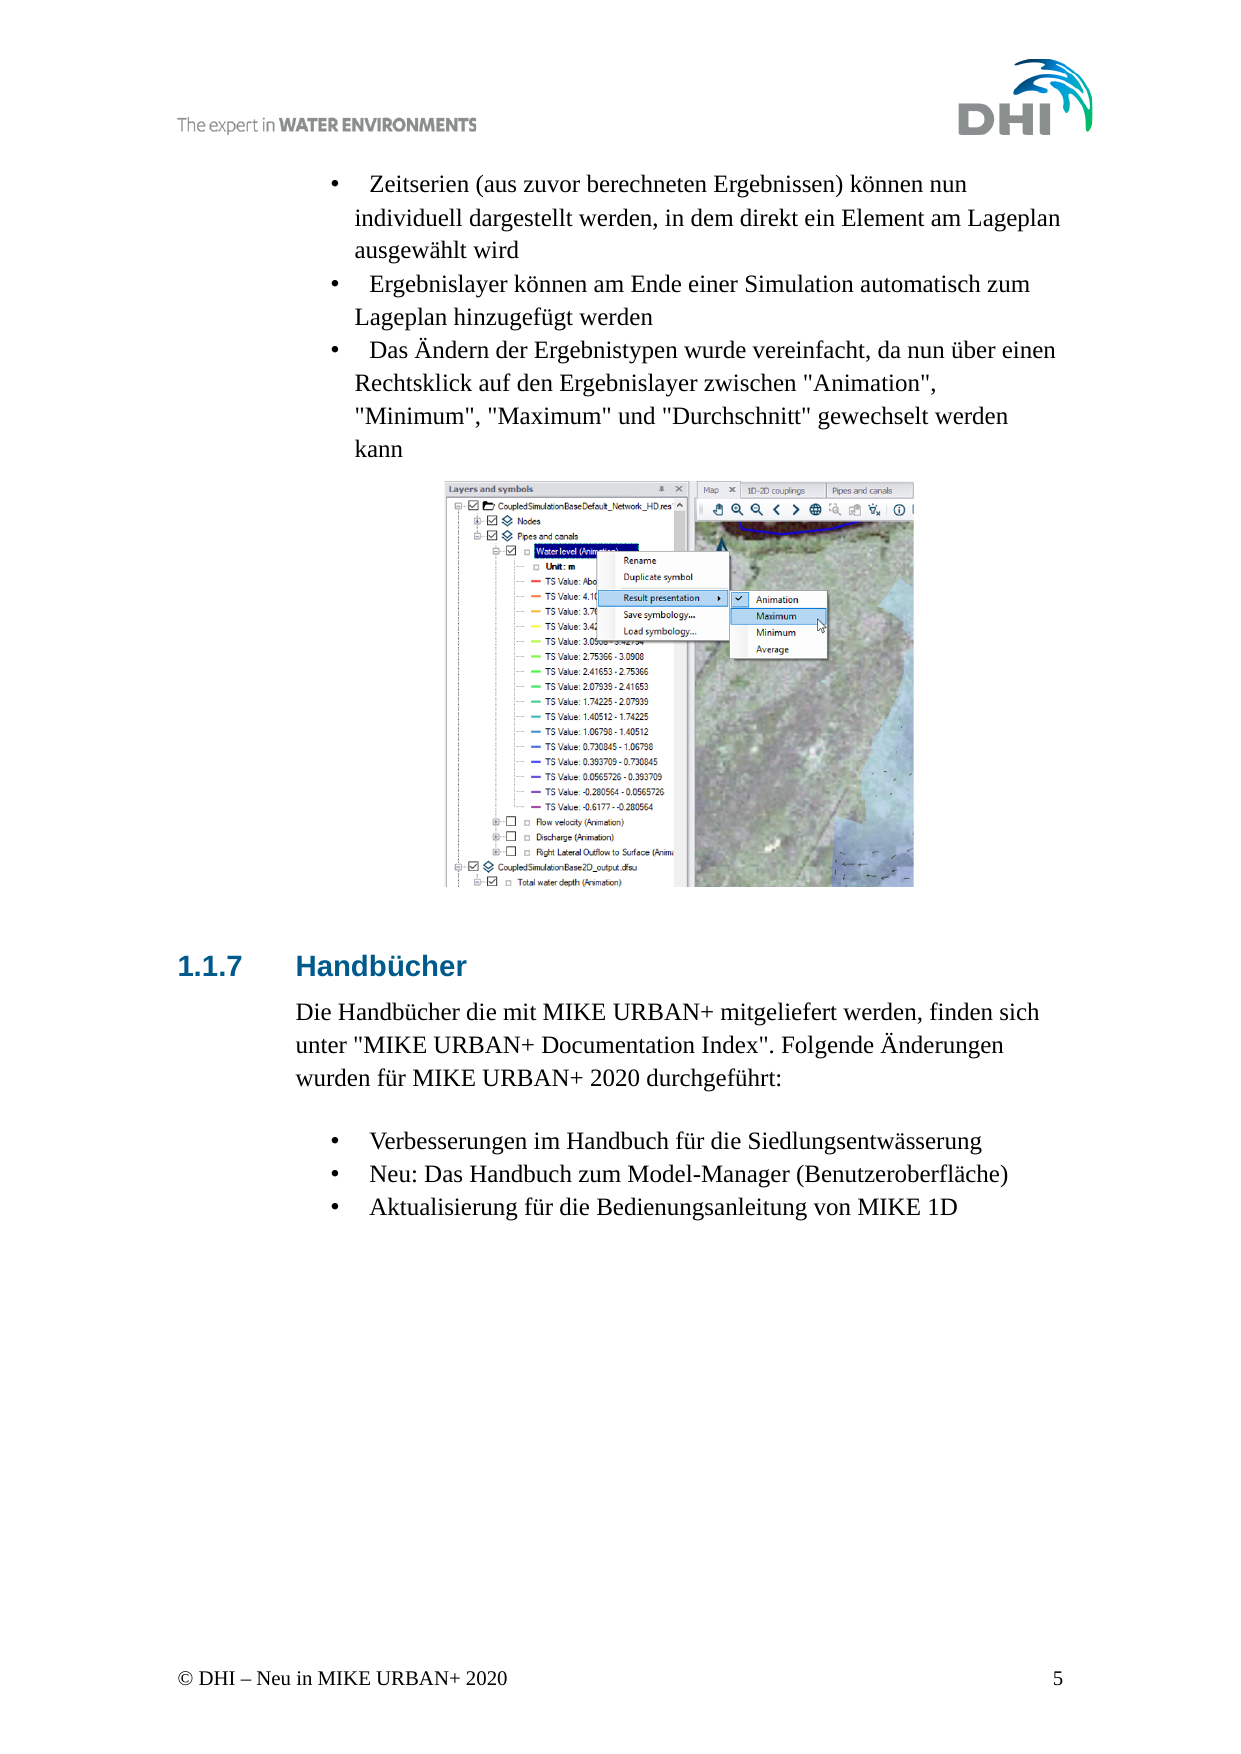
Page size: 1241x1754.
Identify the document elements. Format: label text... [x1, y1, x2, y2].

picture [177, 117, 477, 135]
list Ergebnislayer können am Ende einer Simulation automatisch zum Lageplan hinzugefügt werden [339, 269, 1063, 330]
text Die Handbücher die mit MIKE URBAN+ mitgeliefert werden, finden sich unter "MIKE URBAN+ Documentation Index". Folgende Änderungen wurden für MIKE URBAN+ 2020 durchgeführt: [295, 997, 1063, 1092]
subtitle Handbücher [177, 949, 1063, 982]
list Verbesserungen im Handbuch für die Siedlungsentwässerung [339, 1126, 1063, 1154]
list Aktualisierung für die Bedienungsanleitung von MIKE 1D [339, 1192, 1063, 1221]
list Neu: Das Handbuch zum Model-Manager (Benutzeroberfläche) [339, 1159, 1063, 1187]
picture [444, 481, 914, 888]
picture [958, 59, 1093, 135]
list Das Ändern der Ergebnistypen wurde vereinfacht, da nun über einen Rechtsklick auf den Ergebnislayer zwischen "Animation", "Minimum", "Maximum" und "Durchschnitt" gewechselt werden kann [339, 335, 1063, 462]
list Zeitserien (aus zuvor berechneten Ergebnissen) können nun individuell dargestellt werden, in dem direkt ein Element am Lageplan ausgewählt wird [339, 169, 1063, 264]
